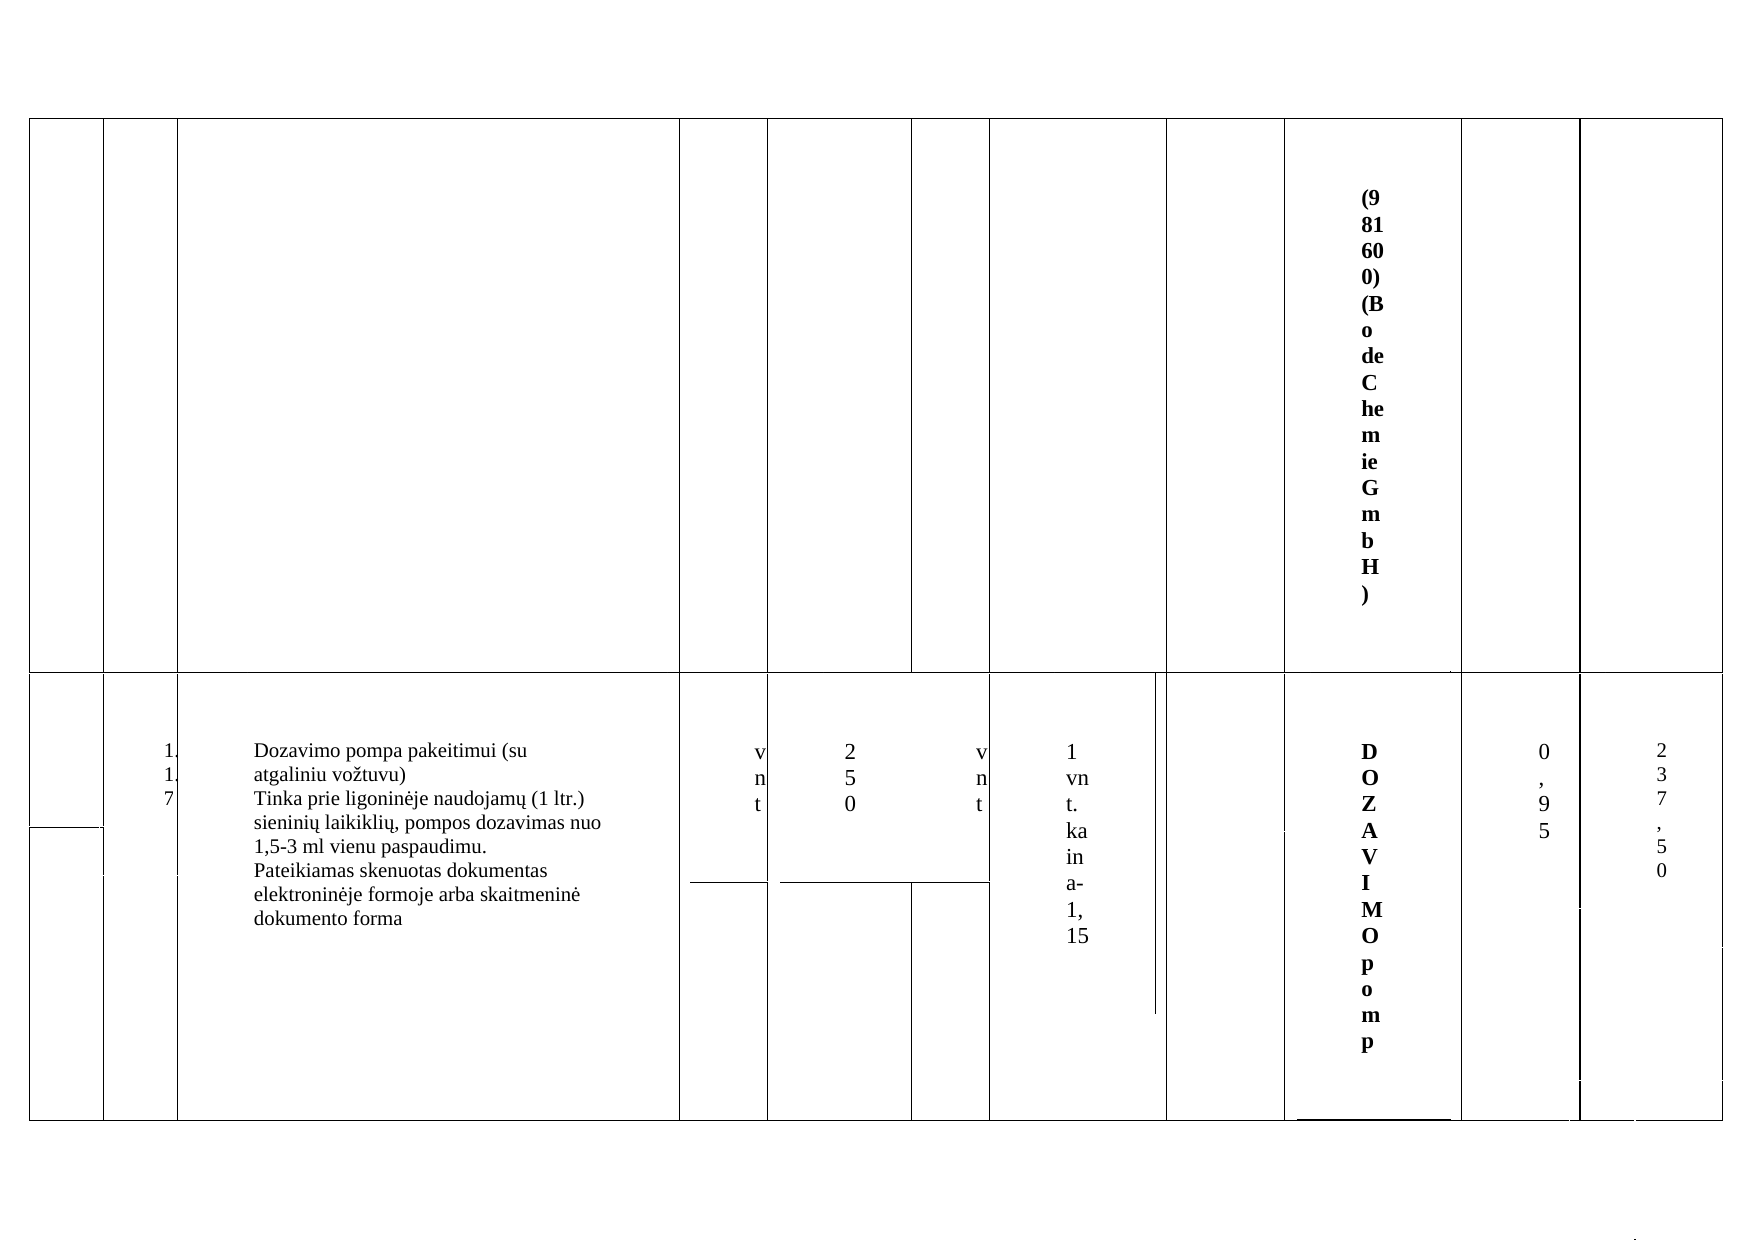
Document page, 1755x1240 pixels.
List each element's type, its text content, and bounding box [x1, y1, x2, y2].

table_cell [30, 119, 103, 672]
table_cell [1285, 674, 1296, 831]
table_cell [912, 119, 989, 672]
table_cell [1285, 119, 1296, 672]
table_cell (981600) (Bode Chemie GmbH) [1297, 120, 1450, 671]
table_cell [1581, 1081, 1634, 1119]
table_cell DOZAVIMO pomp [1297, 674, 1450, 1118]
table_cell [1462, 119, 1579, 672]
table_cell [1179, 674, 1284, 831]
table_cell [1636, 1081, 1722, 1119]
table_cell [1285, 832, 1296, 1119]
table_cell vnt [912, 674, 989, 881]
table_cell [104, 876, 177, 1119]
table_cell [1581, 909, 1722, 1080]
table_cell [1167, 673, 1284, 1119]
table_cell 237,50 [1592, 674, 1722, 947]
table_cell [104, 119, 177, 672]
table_cell 250 [824, 674, 911, 881]
table_cell [1451, 673, 1461, 1119]
table_cell [912, 883, 989, 1119]
table_cell 0,95 [1462, 673, 1579, 1119]
table_cell [768, 119, 911, 672]
table_cell [1451, 119, 1461, 672]
table_cell [1581, 674, 1591, 908]
table_cell [768, 882, 911, 1119]
table_cell [768, 674, 779, 881]
table_cell [178, 119, 679, 672]
table_cell 1.1.7 [104, 674, 177, 875]
table_cell [30, 828, 103, 1119]
table_cell vnt [680, 673, 767, 1119]
table_cell [30, 674, 99, 826]
table_cell 1 vnt. kaina-1,15 [990, 673, 1166, 1119]
table_cell [780, 674, 823, 881]
table_cell [1167, 119, 1284, 672]
table_cell [1581, 119, 1722, 672]
table_cell [680, 119, 767, 672]
table_cell [990, 119, 1166, 672]
table_cell Dozavimo pompa pakeitimui (su atgaliniu vožtuvu) Tinka prie ligoninėje naudojamų (1 ltr.) sieninių laikiklių, pompos dozavimas nuo 1,5-3 ml vienu paspaudimu. Pateikiamas skenuotas dokumentas elektroninėje formoje arba skaitmeninė dokumento forma [178, 673, 679, 1119]
